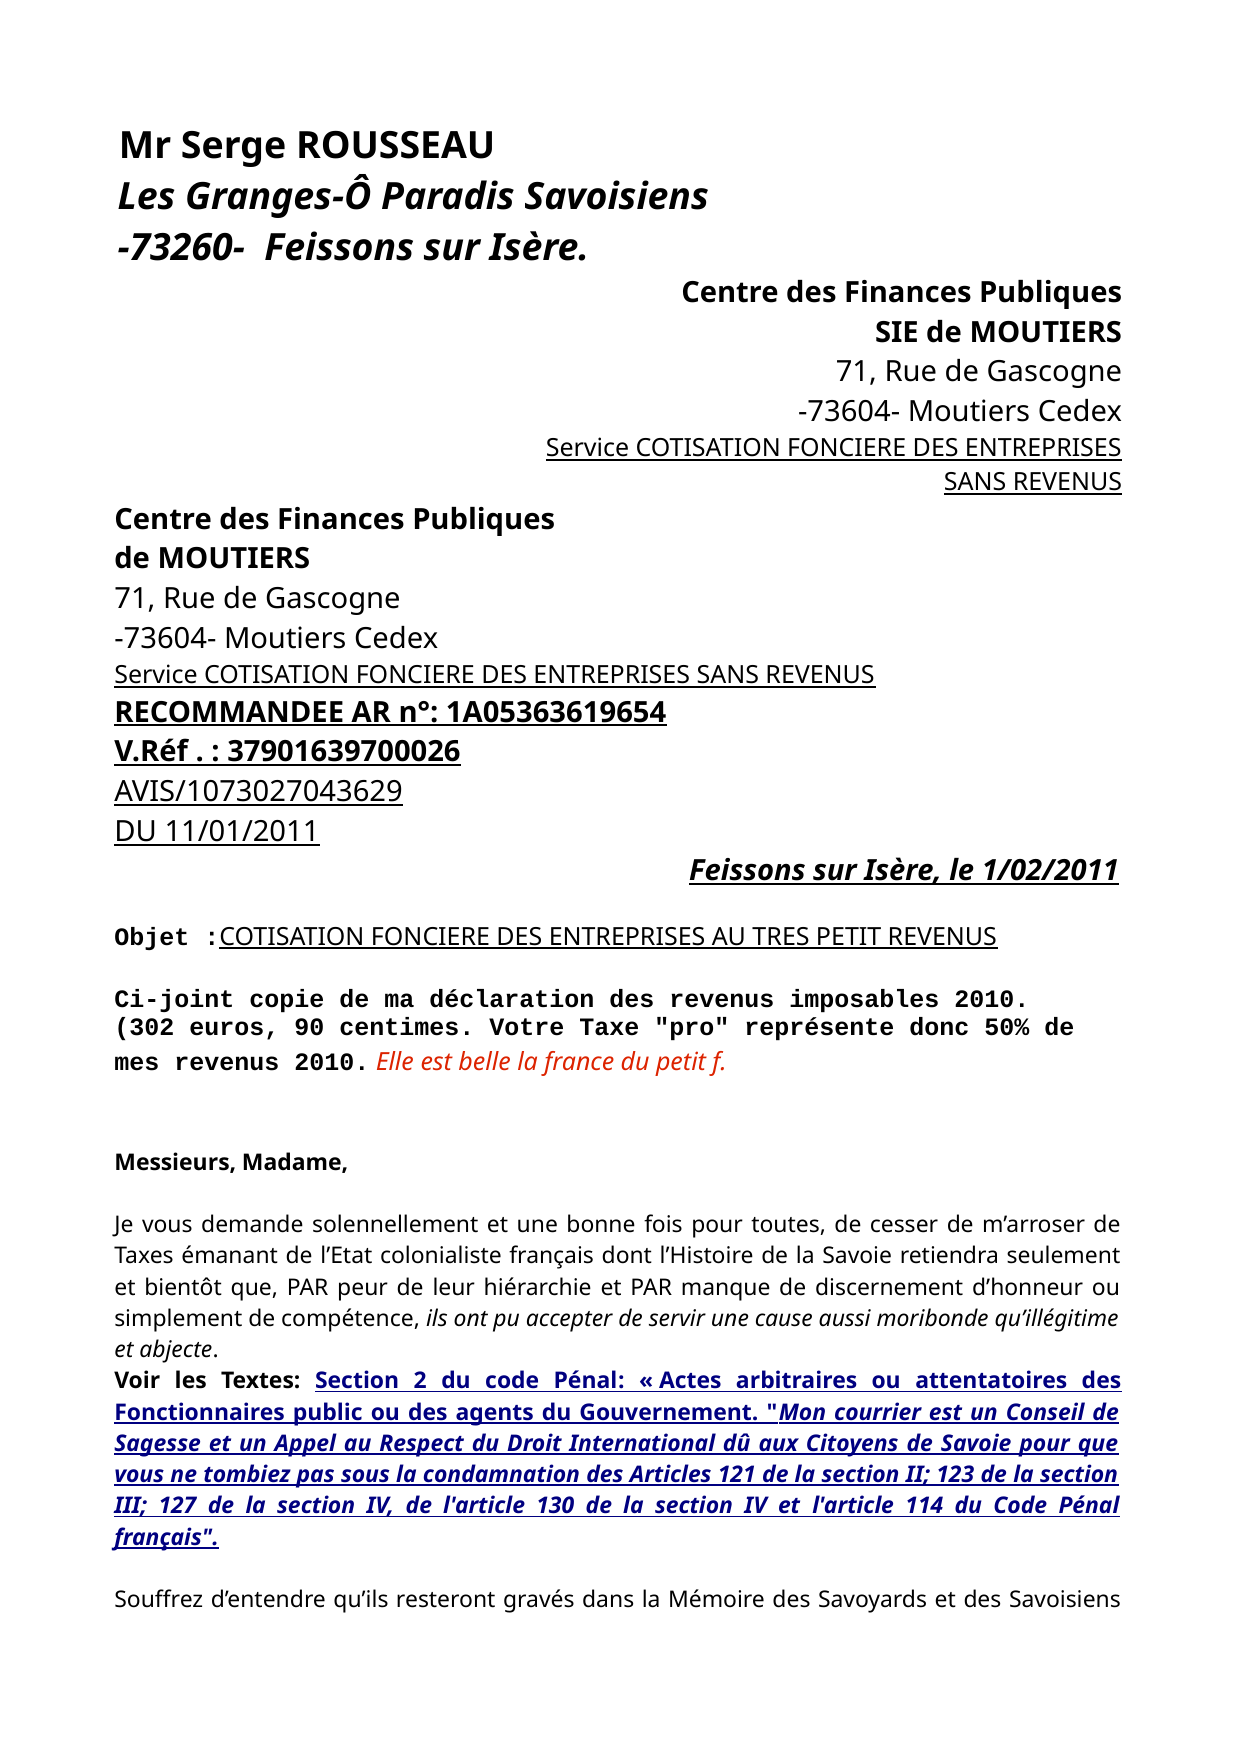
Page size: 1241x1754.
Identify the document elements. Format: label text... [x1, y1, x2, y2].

subtitle (302 euros, 90 centimes. Votre Taxe "pro" représente donc 50% de mes revenus 2010. Elle est belle la france du petit f. [114, 1015, 1122, 1077]
subtitle Ci-joint copie de ma déclaration des revenus imposables 2010. [114, 986, 1122, 1015]
subtitle RECOMMANDEE AR n°: 1A05363619654 [114, 691, 1122, 731]
text AVIS/1073027043629 [114, 770, 1122, 810]
text Feissons sur Isère, le 1/02/2011 [114, 850, 1122, 889]
text 71, Rue de Gascogne [114, 577, 1122, 617]
text de MOUTIERS [114, 538, 1122, 577]
text 71, Rue de Gascogne [116, 351, 1122, 390]
subtitle V.Réf . : 37901639700026 [114, 731, 1122, 770]
text DU 11/01/2011 [114, 810, 1122, 850]
text -73604- Moutiers Cedex [114, 617, 1122, 657]
subtitle Service COTISATION FONCIERE DES ENTREPRISES SANS REVENUS [411, 430, 1122, 498]
subtitle -73260- Feissons sur Isère. [117, 220, 1122, 271]
subtitle Service COTISATION FONCIERE DES ENTREPRISES SANS REVENUS [114, 657, 1122, 691]
subtitle Mr Serge ROUSSEAU [112, 118, 1122, 169]
subtitle Objet :COTISATION FONCIERE DES ENTREPRISES AU TRES PETIT REVENUS [114, 918, 1122, 952]
text SIE de MOUTIERS [491, 311, 1122, 351]
subtitle Centre des Finances Publiques [114, 498, 1122, 538]
subtitle Centre des Finances Publiques [491, 271, 1122, 311]
text Souffrez d’entendre qu’ils resteront gravés dans la Mémoire des Savoyards et des Savoisiens [114, 1583, 1122, 1614]
subtitle Les Granges-Ô Paradis Savoisiens [3, 169, 1122, 220]
text Je vous demande solennellement et une bonne fois pour toutes, de cesser de m’arroser de Taxes émanant de l’Etat colonialiste français dont l’Histoire de la Savoie retiendra seulement et bientôt que, PAR peur de leur hiérarchie et PAR manque de discernement d’honneur ou simplement de compétence, ils ont pu accepter de servir une cause aussi moribonde qu’illégitime et abjecte. [114, 1208, 1122, 1364]
text Messieurs, Madame, [114, 1145, 1122, 1177]
text Voir les Textes: Section 2 du code Pénal: « Actes arbitraires ou attentatoires des Fonctionnaires public ou des agents du Gouvernement. "Mon courrier est un Conseil de Sagesse et un Appel au Respect du Droit International dû aux Citoyens de Savoie pour que vous ne tombiez pas sous la condamnation des Articles 121 de la section II; 123 de la section III; 127 de la section IV, de l'article 130 de la section IV et l'article 114 du Code Pénal français". [114, 1364, 1122, 1552]
text -73604- Moutiers Cedex [491, 390, 1122, 430]
